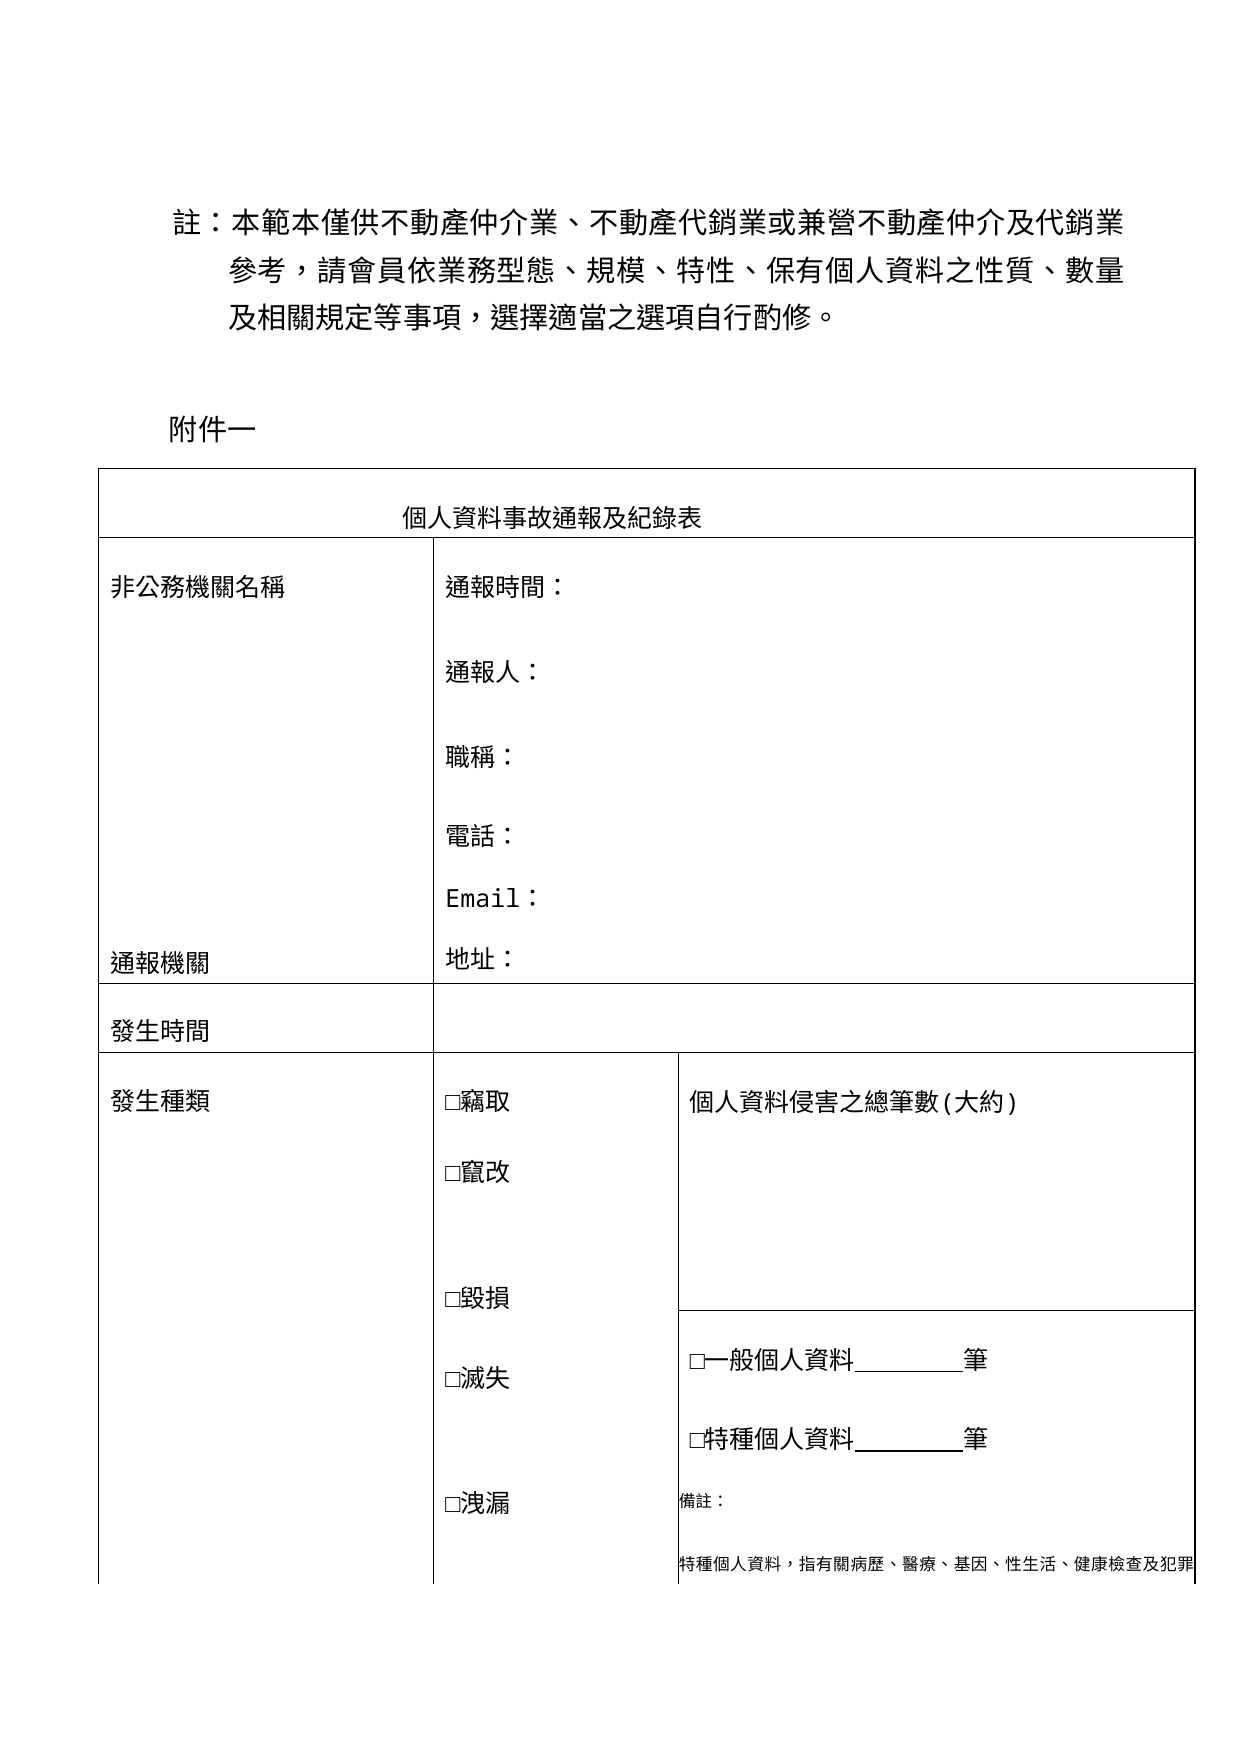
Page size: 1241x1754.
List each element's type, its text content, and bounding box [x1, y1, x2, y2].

table_cell □竄改 [434, 1121, 678, 1247]
table_header 個人資料事故通報及紀錄表 [99, 469, 1194, 537]
table_cell [846, 538, 921, 982]
text 附件一 [169, 386, 1125, 449]
table_cell □毀損 □滅失 [434, 1247, 678, 1459]
table_cell [99, 1121, 433, 1247]
table_cell 個人資料侵害之總筆數(大約) [679, 1053, 1194, 1121]
table_cell 備註： 特種個人資料，指有關病歷、醫療、基因、性生活、健康檢查及犯罪 [679, 1459, 1194, 1584]
table_cell □洩漏 [434, 1459, 678, 1584]
table_cell 發生種類 [99, 1053, 433, 1121]
table_cell [921, 538, 1194, 982]
table_cell [99, 1247, 433, 1459]
table_cell □一般個人資料 筆 □特種個人資料 筆 [679, 1311, 1194, 1459]
table_cell 發生時間 [99, 984, 433, 1052]
table_cell □竊取 [434, 1053, 678, 1121]
table_cell [678, 538, 770, 982]
table_cell [770, 538, 846, 982]
table_cell [99, 1459, 433, 1584]
table_cell [679, 1247, 1194, 1310]
text 註：本範本僅供不動產仲介業、不動產代銷業或兼營不動產仲介及代銷業參考，請會員依業務型態、規模、特性、保有個人資料之性質、數量及相關規定等事項，選擇適當之選項自行酌修。 [172, 195, 1125, 338]
table_cell [679, 1121, 1194, 1247]
table_cell 通報時間： 通報人： 職稱： 電話： Email： 地址： [434, 538, 620, 982]
table_cell [620, 538, 678, 982]
table_cell [434, 984, 1194, 1052]
table_cell 非公務機關名稱 通報機關 [99, 538, 433, 982]
